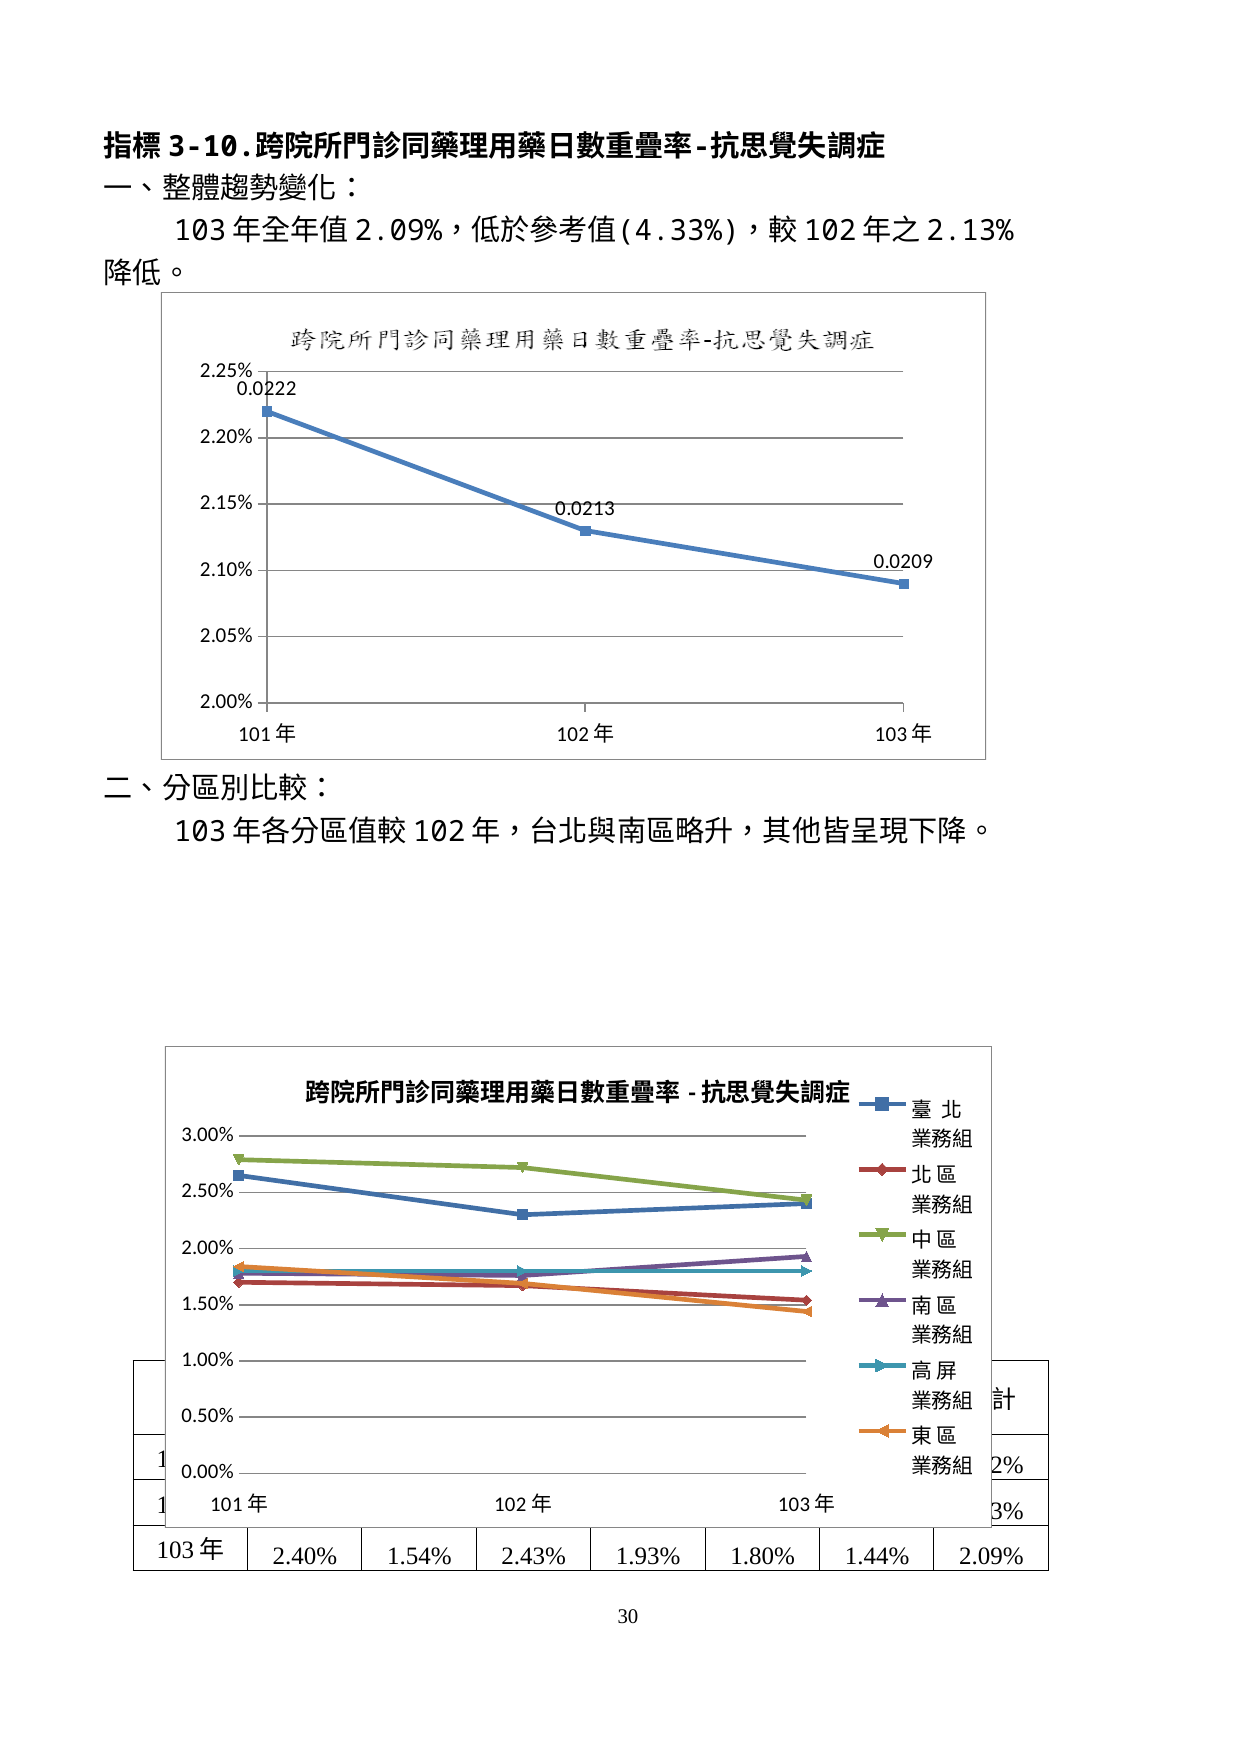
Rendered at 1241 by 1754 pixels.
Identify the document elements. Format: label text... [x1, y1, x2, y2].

table_cell [104, 1102, 164, 1292]
table_header [104, 1068, 164, 1102]
table_cell [1049, 1479, 1062, 1524]
table_cell 2.22% [992, 1435, 1048, 1479]
table_cell [104, 1525, 133, 1570]
table_cell 1.44% [820, 1528, 933, 1570]
table_cell 一、整體趨勢變化： [104, 165, 1149, 207]
table_cell [1062, 1326, 1149, 1360]
table_cell 103年各分區值較102年，台北與南區略升，其他皆呈現下降。 [104, 807, 1149, 850]
table_cell [104, 1434, 133, 1479]
table_cell [104, 850, 1149, 1292]
table_cell 1.93% [591, 1528, 705, 1570]
table_cell [1062, 1360, 1149, 1434]
table_cell 2.43% [477, 1528, 590, 1570]
table_cell 1.80% [706, 1528, 819, 1570]
table_cell [104, 1479, 133, 1524]
table_cell [1062, 1434, 1149, 1479]
table_cell [104, 1326, 164, 1360]
table_cell [1062, 1525, 1149, 1570]
table_cell [987, 292, 1149, 360]
table_cell [992, 1292, 1062, 1326]
table_cell [104, 292, 160, 360]
table_cell [1062, 1479, 1149, 1524]
table_cell 102年 [134, 1480, 164, 1524]
table_cell 2.13% [992, 1480, 1048, 1524]
table_header 指標3-10.跨院所門診同藥理用藥日數重疊率-抗思覺失調症 [104, 122, 1149, 164]
table_cell 合計 [992, 1361, 1048, 1434]
table_cell 2.09% [934, 1526, 1048, 1570]
table_cell 103年全年值2.09%，低於參考值(4.33%)，較102年之2.13%降低。 [104, 207, 1149, 292]
table_cell [1062, 1292, 1149, 1326]
table_cell 1.54% [362, 1528, 476, 1570]
table_cell [1049, 1525, 1062, 1570]
table_cell 2.40% [248, 1528, 361, 1570]
table_cell [1049, 1434, 1062, 1479]
table_cell [992, 1326, 1062, 1360]
table_cell [104, 1292, 164, 1326]
table_cell 103年 [134, 1526, 247, 1570]
table_cell [1049, 1360, 1062, 1434]
table_cell 年度 [134, 1361, 164, 1434]
table_cell [104, 1360, 133, 1434]
table_cell 101年 [134, 1435, 164, 1479]
table_cell [104, 360, 1149, 765]
table_cell 二、分區別比較： [104, 765, 1149, 807]
